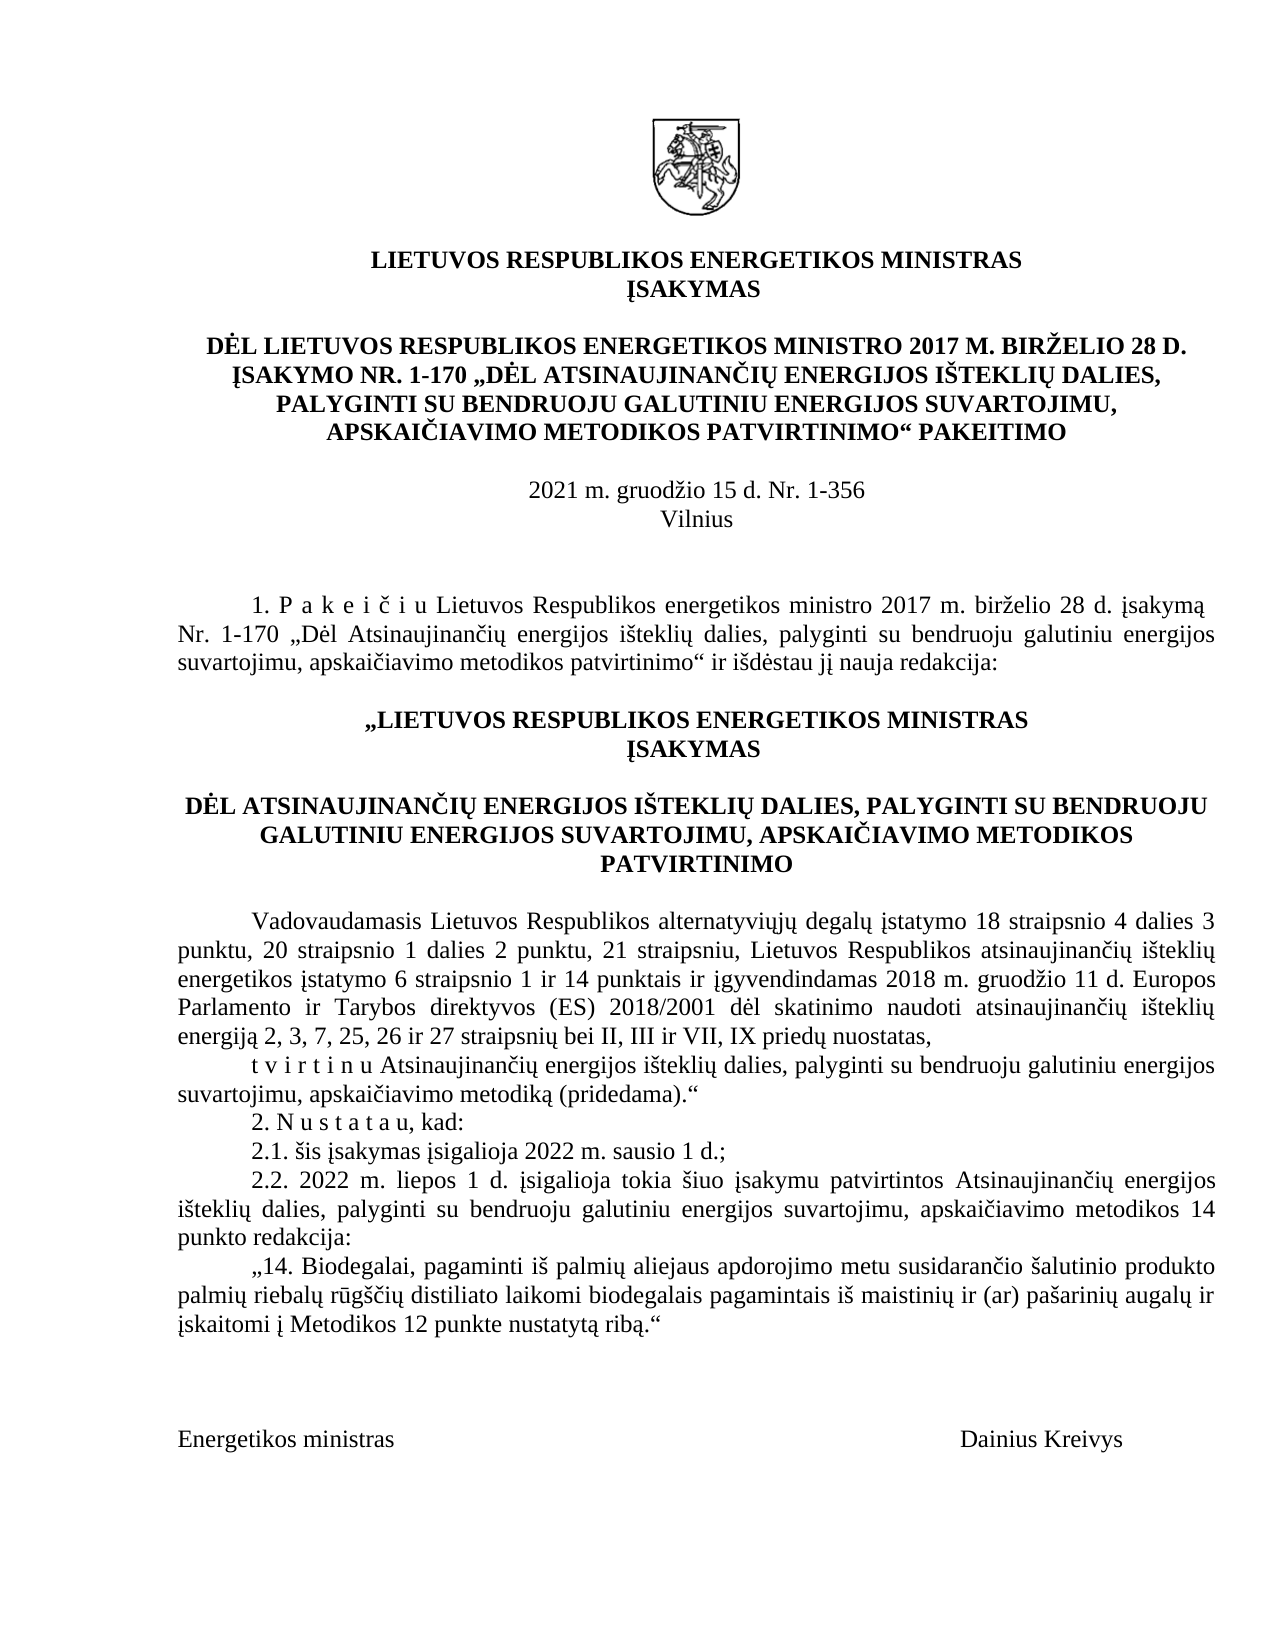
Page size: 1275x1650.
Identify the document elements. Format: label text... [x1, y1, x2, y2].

text 1. P a k e i č i u Lietuvos Respublikos energetikos ministro 2017 m. birželio 28 d. įsakymą Nr. 1-170 „Dėl Atsinaujinančių energijos išteklių dalies, palyginti su bendruoju galutiniu energijos suvartojimu, apskaičiavimo metodikos patvirtinimo“ ir išdėstau jį nauja redakcija: [177, 590, 1216, 676]
text LIETUVOS RESPUBLIKOS ENERGETIKOS MINISTRAS [177, 245, 1216, 274]
text „14. Biodegalai, pagaminti iš palmių aliejaus apdorojimo metu susidarančio šalutinio produkto palmių riebalų rūgščių distiliato laikomi biodegalais pagamintais iš maistinių ir (ar) pašarinių augalų ir įskaitomi į Metodikos 12 punkte nustatytą ribą.“ [177, 1251, 1216, 1337]
text Energetikos ministras Dainius Kreivys [177, 1424, 1216, 1452]
text t v i r t i n u Atsinaujinančių energijos išteklių dalies, palyginti su bendruoju galutiniu energijos suvartojimu, apskaičiavimo metodiką (pridedama).“ [177, 1050, 1216, 1107]
text 2.2. 2022 m. liepos 1 d. įsigalioja tokia šiuo įsakymu patvirtintos Atsinaujinančių energijos išteklių dalies, palyginti su bendruoju galutiniu energijos suvartojimu, apskaičiavimo metodikos 14 punkto redakcija: [177, 1165, 1216, 1251]
text ĮSAKYMAS [177, 734, 1216, 762]
text „LIETUVOS RESPUBLIKOS ENERGETIKOS MINISTRAS [177, 705, 1216, 734]
text 2021 m. gruodžio 15 d. Nr. 1-356 [177, 475, 1216, 504]
text DĖL ATSINAUJINANČIŲ ENERGIJOS IŠTEKLIŲ DALIES, PALYGINTI SU BENDRUOJU GALUTINIU ENERGIJOS SUVARTOJIMU, APSKAIČIAVIMO METODIKOS PATVIRTINIMO [177, 791, 1216, 877]
text DĖL LIETUVOS RESPUBLIKOS ENERGETIKOS MINISTRO 2017 M. BIRŽELIO 28 D. ĮSAKYMO NR. 1-170 „DĖL ATSINAUJINANČIŲ ENERGIJOS IŠTEKLIŲ DALIES, PALYGINTI SU BENDRUOJU GALUTINIU ENERGIJOS SUVARTOJIMU, APSKAIČIAVIMO METODIKOS PATVIRTINIMO“ PAKEITIMO [177, 331, 1216, 446]
text Vadovaudamasis Lietuvos Respublikos alternatyviųjų degalų įstatymo 18 straipsnio 4 dalies 3 punktu, 20 straipsnio 1 dalies 2 punktu, 21 straipsniu, Lietuvos Respublikos atsinaujinančių išteklių energetikos įstatymo 6 straipsnio 1 ir 14 punktais ir įgyvendindamas 2018 m. gruodžio 11 d. Europos Parlamento ir Tarybos direktyvos (ES) 2018/2001 dėl skatinimo naudoti atsinaujinančių išteklių energiją 2, 3, 7, 25, 26 ir 27 straipsnių bei II, III ir VII, IX priedų nuostatas, [177, 906, 1216, 1050]
text ĮSAKYMAS [177, 274, 1216, 302]
text 2. N u s t a t a u, kad: [177, 1107, 1216, 1136]
text 2.1. šis įsakymas įsigalioja 2022 m. sausio 1 d.; [177, 1136, 1216, 1165]
text Vilnius [177, 504, 1216, 532]
